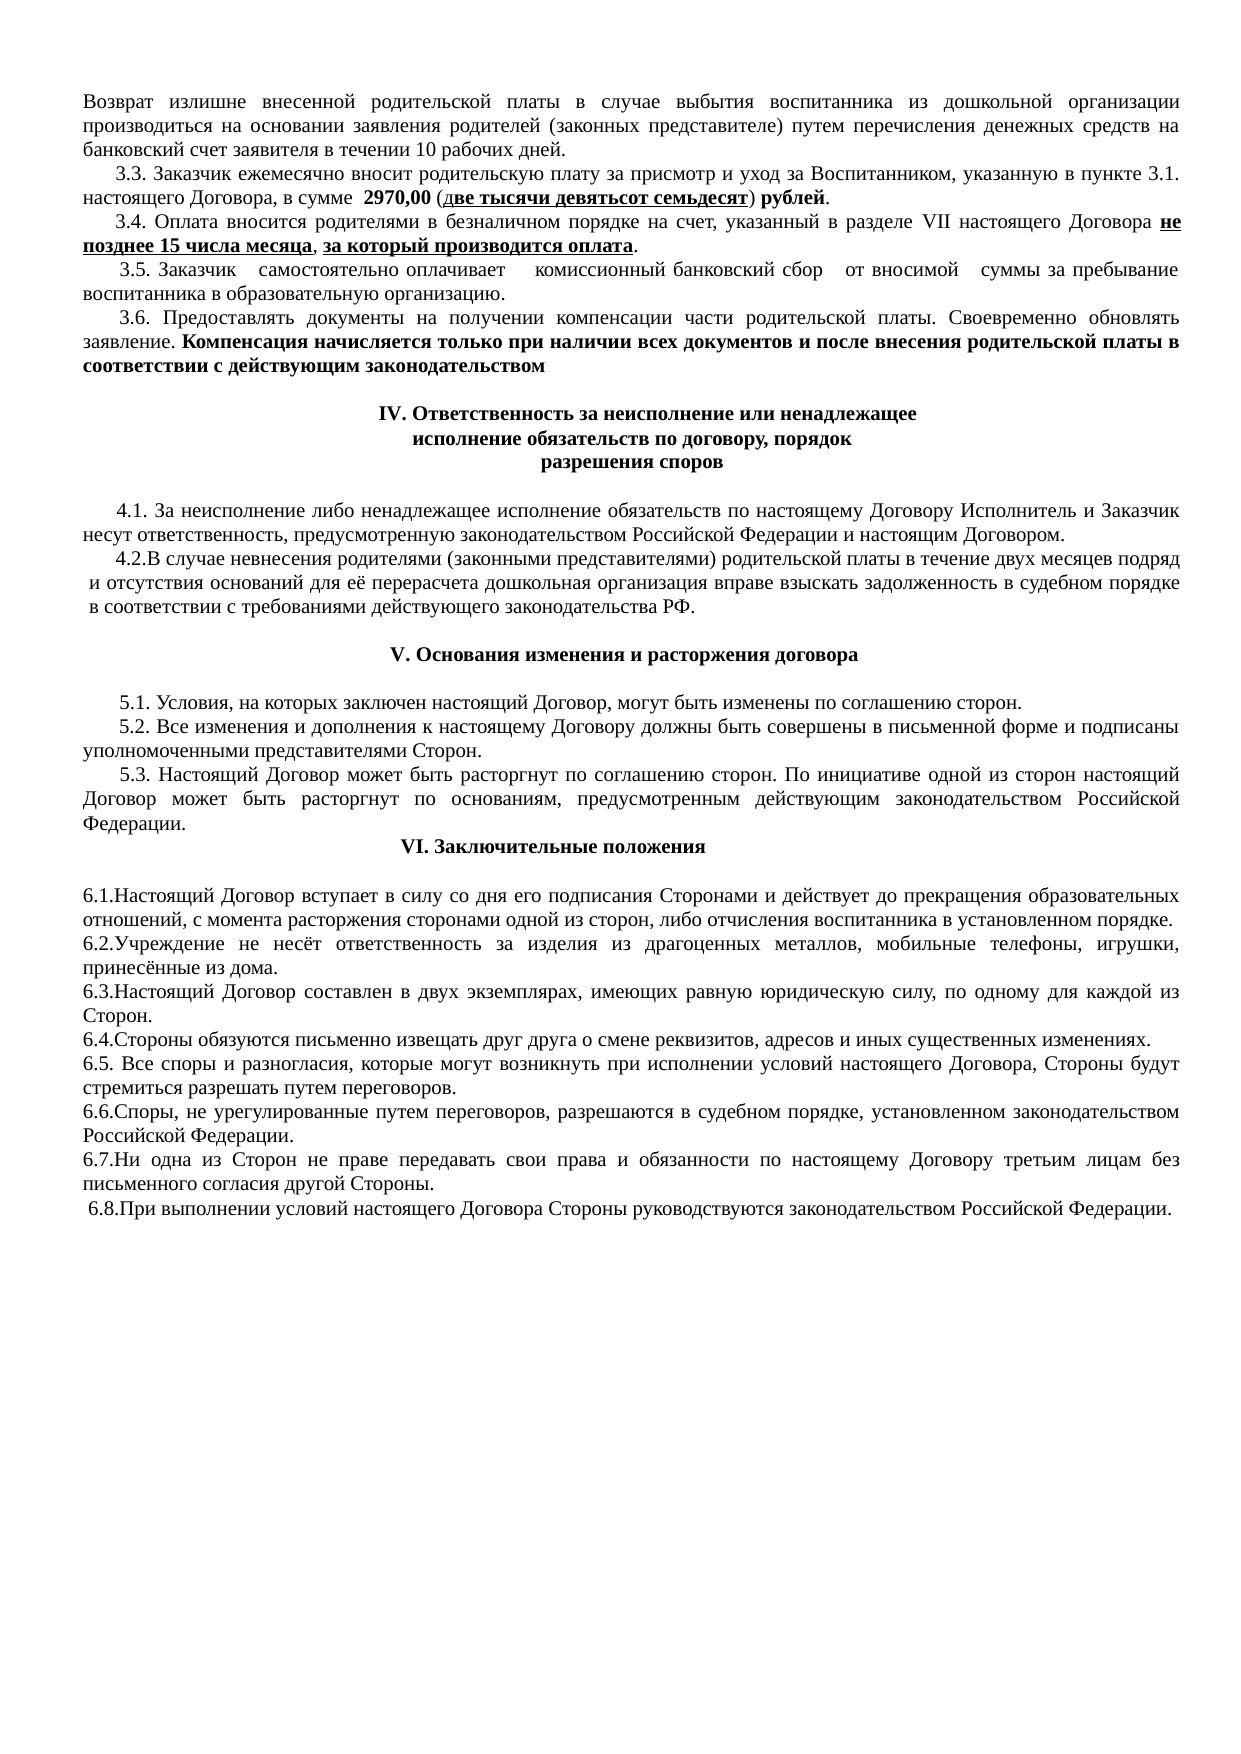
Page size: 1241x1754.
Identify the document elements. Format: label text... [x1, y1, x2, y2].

text 3.6. Предоставлять документы на получении компенсации части родительской платы. Своевременно обновлять заявление. Компенсация начисляется только при наличии всех документов и после внесения родительской платы в соответствии с действующим законодательством [83, 305, 1181, 377]
text 4.1. За неисполнение либо ненадлежащее исполнение обязательств по настоящему Договору Исполнитель и Заказчик несут ответственность, предусмотренную законодательством Российской Федерации и настоящим Договором. [83, 498, 1181, 546]
text 6.3.Настоящий Договор составлен в двух экземплярах, имеющих равную юридическую силу, по одному для каждой из Сторон. [83, 979, 1181, 1027]
text 5.2. Все изменения и дополнения к настоящему Договору должны быть совершены в письменной форме и подписаны уполномоченными представителями Сторон. [83, 714, 1181, 762]
text 3.3. Заказчик ежемесячно вносит родительскую плату за присмотр и уход за Воспитанником, указанную в пункте 3.1. настоящего Договора, в сумме 2970,00 (две тысячи девятьсот семьдесят) рублей. [83, 161, 1181, 209]
text 3.5. Заказчик самостоятельно оплачивает комиссионный банковский сбор от вносимой суммы за пребывание воспитанника в образовательную организацию. [83, 257, 1181, 305]
text IV. Ответственность за неисполнение или ненадлежащее [83, 401, 1181, 425]
text 5.3. Настоящий Договор может быть расторгнут по соглашению сторон. По инициативе одной из сторон настоящий Договор может быть расторгнут по основаниям, предусмотренным действующим законодательством Российской Федерации. [83, 762, 1181, 834]
text 6.7.Ни одна из Сторон не праве передавать свои права и обязанности по настоящему Договору третьим лицам без письменного согласия другой Стороны. [83, 1147, 1181, 1195]
text 6.5. Все споры и разногласия, которые могут возникнуть при исполнении условий настоящего Договора, Стороны будут стремиться разрешать путем переговоров. [83, 1051, 1181, 1099]
text исполнение обязательств по договору, порядок [83, 425, 1181, 449]
text 4.2.В случае невнесения родителями (законными представителями) родительской платы в течение двух месяцев подряд и отсутствия оснований для её перерасчета дошкольная организация вправе взыскать задолженность в судебном порядке в соответствии с требованиями действующего законодательства РФ. [89, 546, 1181, 618]
text 6.2.Учреждение не несёт ответственность за изделия из драгоценных металлов, мобильные телефоны, игрушки, принесённые из дома. [83, 931, 1181, 979]
text 6.6.Споры, не урегулированные путем переговоров, разрешаются в судебном порядке, установленном законодательством Российской Федерации. [83, 1099, 1181, 1147]
text 6.1.Настоящий Договор вступает в силу со дня его подписания Сторонами и действует до прекращения образовательных отношений, с момента расторжения сторонами одной из сторон, либо отчисления воспитанника в установленном порядке. [83, 883, 1181, 931]
text 6.4.Стороны обязуются письменно извещать друг друга о смене реквизитов, адресов и иных существенных изменениях. [83, 1027, 1181, 1051]
text VI. Заключительные положения [83, 834, 1181, 858]
text V. Основания изменения и расторжения договора [83, 642, 1181, 666]
text 6.8.При выполнении условий настоящего Договора Стороны руководствуются законодательством Российской Федерации. [83, 1195, 1181, 1219]
text 5.1. Условия, на которых заключен настоящий Договор, могут быть изменены по соглашению сторон. [83, 690, 1181, 714]
text разрешения споров [83, 449, 1181, 473]
text Возврат излишне внесенной родительской платы в случае выбытия воспитанника из дошкольной организации производиться на основании заявления родителей (законных представителе) путем перечисления денежных средств на банковский счет заявителя в течении 10 рабочих дней. [83, 88, 1181, 161]
text 3.4. Оплата вносится родителями в безналичном порядке на счет, указанный в разделе VII настоящего Договора не позднее 15 числа месяца, за который производится оплата. [83, 209, 1181, 257]
